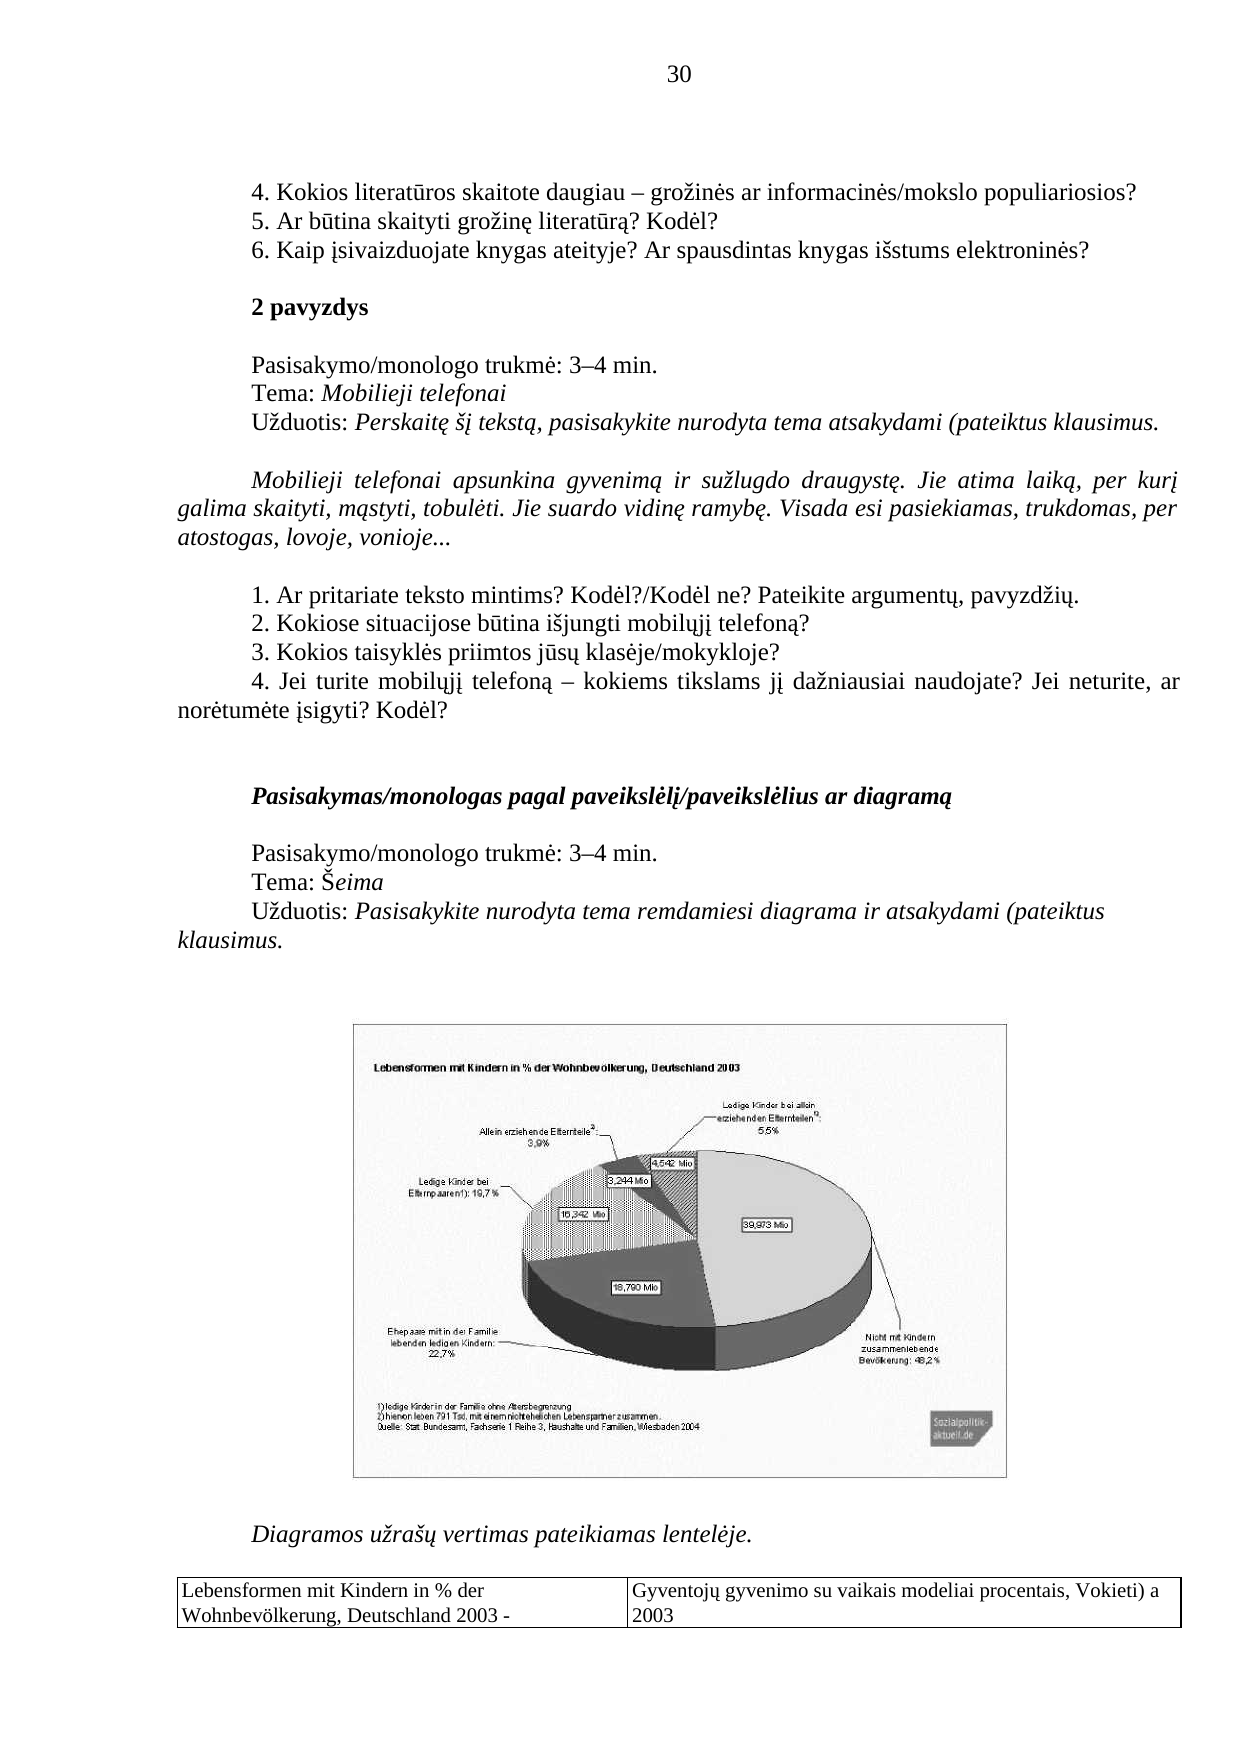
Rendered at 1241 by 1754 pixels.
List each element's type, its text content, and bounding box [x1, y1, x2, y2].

text 2 pavyzdys [177, 292, 1181, 321]
text Tema: Mobilieji telefonai [177, 378, 1181, 407]
text 4. Jei turite mobilųjį telefoną – kokiems tikslams jį dažniausiai naudojate? Jei neturite, ar norėtumėte įsigyti? Kodėl? [177, 666, 1181, 723]
table_header Gyventojų gyvenimo su vaikais modeliai procentais, Vokieti) a 2003 [628, 1578, 1180, 1627]
text Pasisakymo/monologo trukmė: 3–4 min. [177, 838, 1181, 867]
text Užduotis: Pasisakykite nurodyta tema remdamiesi diagrama ir atsakydami (pateiktus klausimus. [177, 896, 1181, 953]
text 1. Ar pritariate teksto mintims? Kodėl?/Kodėl ne? Pateikite argumentų, pavyzdžių. [177, 580, 1181, 608]
text Pasisakymas/monologas pagal paveikslėlį/paveikslėlius ar diagramą [177, 781, 1181, 810]
text Užduotis: Perskaitę šį tekstą, pasisakykite nurodyta tema atsakydami (pateiktus klausimus. [177, 407, 1181, 436]
text 3. Kokios taisyklės priimtos jūsų klasėje/mokykloje? [177, 637, 1181, 666]
text Tema: Šeima [177, 867, 1181, 896]
table_header Lebensformen mit Kindern in % der Wohnbevölkerung, Deutschland 2003 - [178, 1578, 627, 1627]
text 2. Kokiose situacijose būtina išjungti mobilųjį telefoną? [177, 608, 1181, 637]
text Pasisakymo/monologo trukmė: 3–4 min. [177, 350, 1181, 378]
text 6. Kaip įsivaizduojate knygas ateityje? Ar spausdintas knygas išstums elektroninės? [177, 235, 1181, 263]
text 5. Ar būtina skaityti grožinę literatūrą? Kodėl? [177, 206, 1181, 235]
text Mobilieji telefonai apsunkina gyvenimą ir sužlugdo draugystę. Jie atima laiką, per kurį galima skaityti, mąstyti, tobulėti. Jie suardo vidinę ramybę. Visada esi pasiekiamas, trukdomas, per atostogas, lovoje, vonioje... [177, 465, 1181, 551]
text 4. Kokios literatūros skaitote daugiau – grožinės ar informacinės/mokslo populiariosios? [177, 177, 1181, 206]
text Diagramos užrašų vertimas pateikiamas lentelėje. [177, 1519, 1181, 1548]
